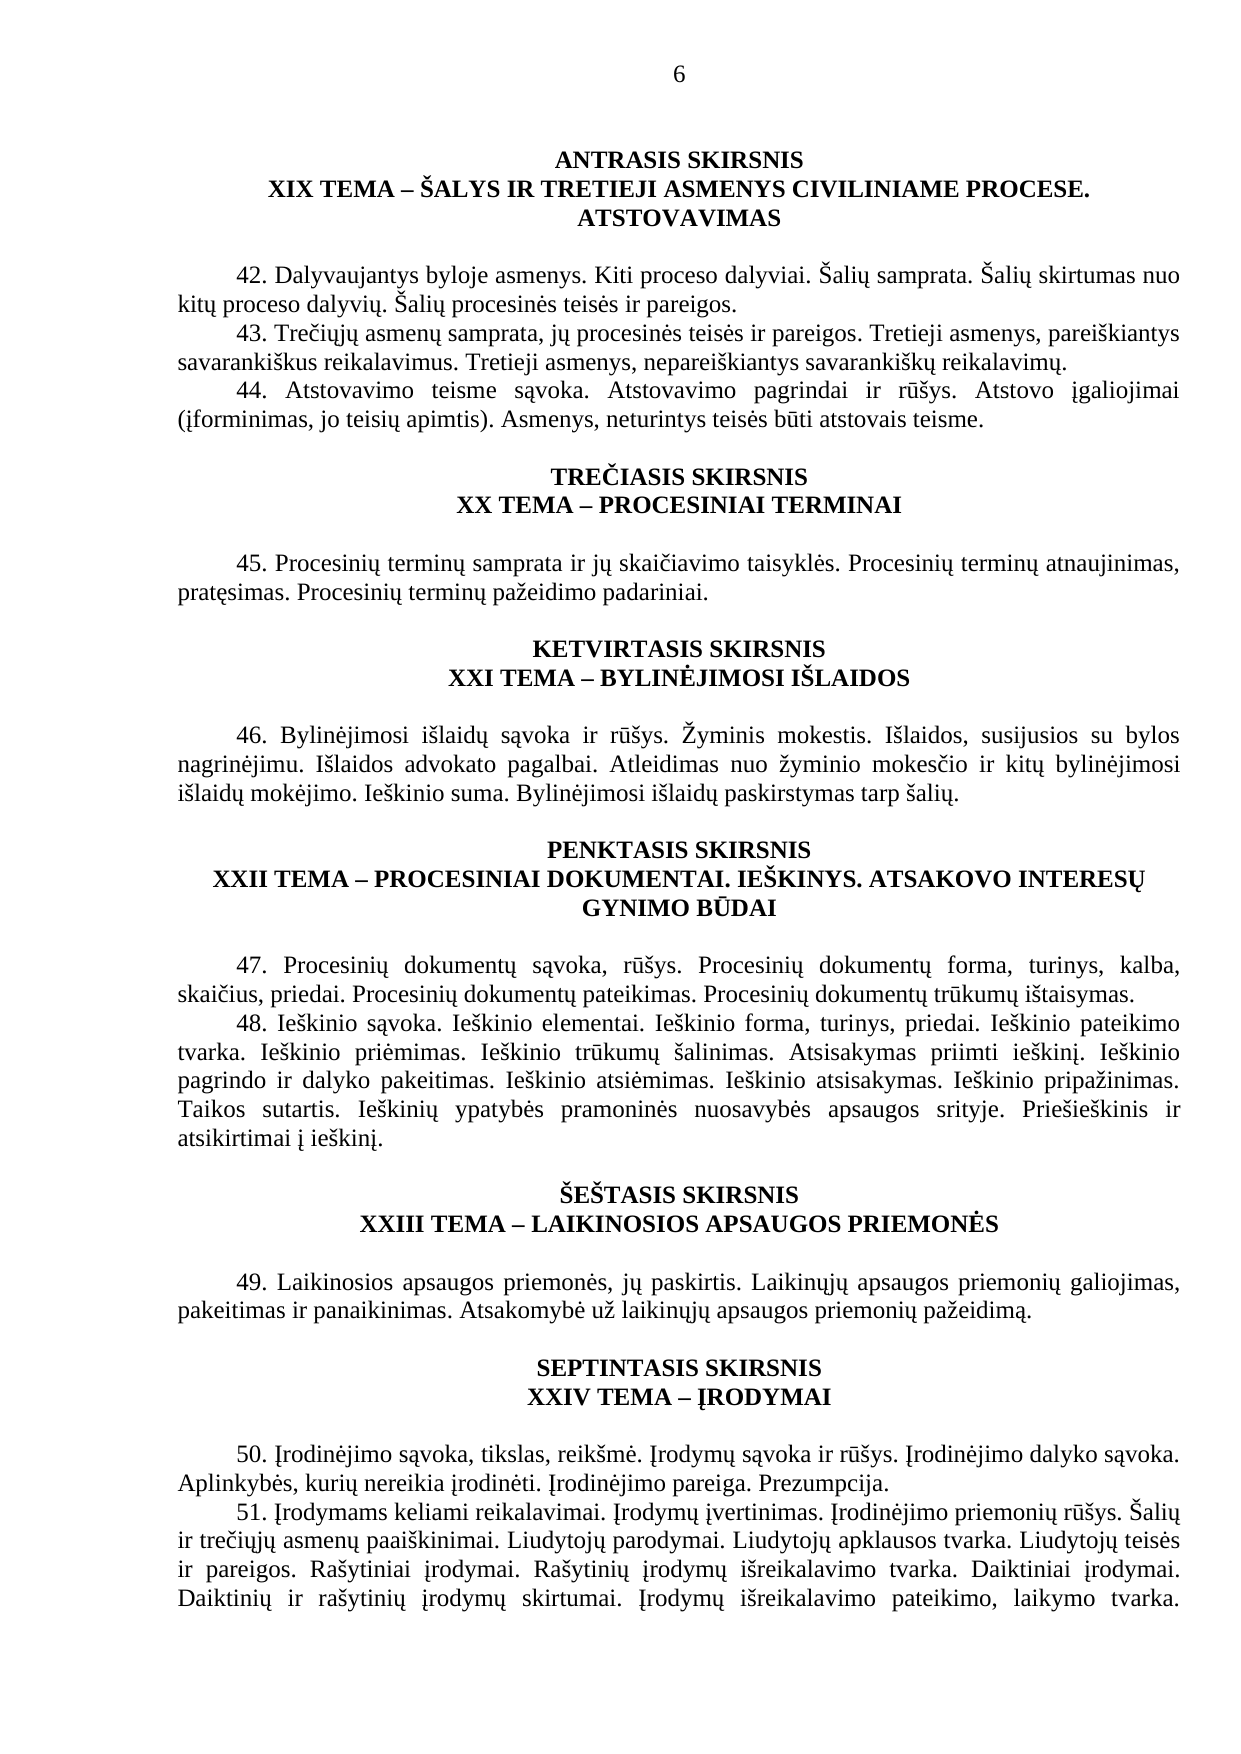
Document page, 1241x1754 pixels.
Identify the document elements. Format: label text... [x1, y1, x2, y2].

text 43. Trečiųjų asmenų samprata, jų procesinės teisės ir pareigos. Tretieji asmenys, pareiškiantys savarankiškus reikalavimus. Tretieji asmenys, nepareiškiantys savarankiškų reikalavimų. [177, 318, 1181, 375]
text XXIII TEMA – LAIKINOSIOS APSAUGOS PRIEMONĖS [177, 1209, 1181, 1238]
text XXII TEMA – PROCESINIAI DOKUMENTAI. IEŠKINYS. ATSAKOVO INTERESŲ GYNIMO BŪDAI [177, 864, 1181, 922]
text TREČIASIS SKIRSNIS [177, 462, 1181, 490]
text 49. Laikinosios apsaugos priemonės, jų paskirtis. Laikinųjų apsaugos priemonių galiojimas, pakeitimas ir panaikinimas. Atsakomybė už laikinųjų apsaugos priemonių pažeidimą. [177, 1267, 1181, 1324]
text XX TEMA – PROCESINIAI TERMINAI [177, 490, 1181, 519]
text 45. Procesinių terminų samprata ir jų skaičiavimo taisyklės. Procesinių terminų atnaujinimas, pratęsimas. Procesinių terminų pažeidimo padariniai. [177, 548, 1181, 605]
text XXI TEMA – BYLINĖJIMOSI IŠLAIDOS [177, 663, 1181, 692]
text SEPTINTASIS SKIRSNIS [177, 1353, 1181, 1382]
text 51. Įrodymams keliami reikalavimai. Įrodymų įvertinimas. Įrodinėjimo priemonių rūšys. Šalių ir trečiųjų asmenų paaiškinimai. Liudytojų parodymai. Liudytojų apklausos tvarka. Liudytojų teisės ir pareigos. Rašytiniai įrodymai. Rašytinių įrodymų išreikalavimo tvarka. Daiktiniai įrodymai. Daiktinių ir rašytinių įrodymų skirtumai. Įrodymų išreikalavimo pateikimo, laikymo tvarka. [177, 1497, 1181, 1612]
text XIX TEMA – ŠALYS IR TRETIEJI ASMENYS CIVILINIAME PROCESE. ATSTOVAVIMAS [177, 174, 1181, 232]
text 44. Atstovavimo teisme sąvoka. Atstovavimo pagrindai ir rūšys. Atstovo įgaliojimai (įforminimas, jo teisių apimtis). Asmenys, neturintys teisės būti atstovais teisme. [177, 375, 1181, 433]
text ANTRASIS SKIRSNIS [177, 145, 1181, 174]
text KETVIRTASIS SKIRSNIS [177, 634, 1181, 663]
text 48. Ieškinio sąvoka. Ieškinio elementai. Ieškinio forma, turinys, priedai. Ieškinio pateikimo tvarka. Ieškinio priėmimas. Ieškinio trūkumų šalinimas. Atsisakymas priimti ieškinį. Ieškinio pagrindo ir dalyko pakeitimas. Ieškinio atsiėmimas. Ieškinio atsisakymas. Ieškinio pripažinimas. Taikos sutartis. Ieškinių ypatybės pramoninės nuosavybės apsaugos srityje. Priešieškinis ir atsikirtimai į ieškinį. [177, 1008, 1181, 1152]
text 46. Bylinėjimosi išlaidų sąvoka ir rūšys. Žyminis mokestis. Išlaidos, susijusios su bylos nagrinėjimu. Išlaidos advokato pagalbai. Atleidimas nuo žyminio mokesčio ir kitų bylinėjimosi išlaidų mokėjimo. Ieškinio suma. Bylinėjimosi išlaidų paskirstymas tarp šalių. [177, 720, 1181, 807]
text PENKTASIS SKIRSNIS [177, 835, 1181, 864]
text ŠEŠTASIS SKIRSNIS [177, 1180, 1181, 1209]
text 42. Dalyvaujantys byloje asmenys. Kiti proceso dalyviai. Šalių samprata. Šalių skirtumas nuo kitų proceso dalyvių. Šalių procesinės teisės ir pareigos. [177, 260, 1181, 318]
text 50. Įrodinėjimo sąvoka, tikslas, reikšmė. Įrodymų sąvoka ir rūšys. Įrodinėjimo dalyko sąvoka. Aplinkybės, kurių nereikia įrodinėti. Įrodinėjimo pareiga. Prezumpcija. [177, 1439, 1181, 1497]
text XXIV TEMA – ĮRODYMAI [177, 1382, 1181, 1410]
text 47. Procesinių dokumentų sąvoka, rūšys. Procesinių dokumentų forma, turinys, kalba, skaičius, priedai. Procesinių dokumentų pateikimas. Procesinių dokumentų trūkumų ištaisymas. [177, 950, 1181, 1008]
